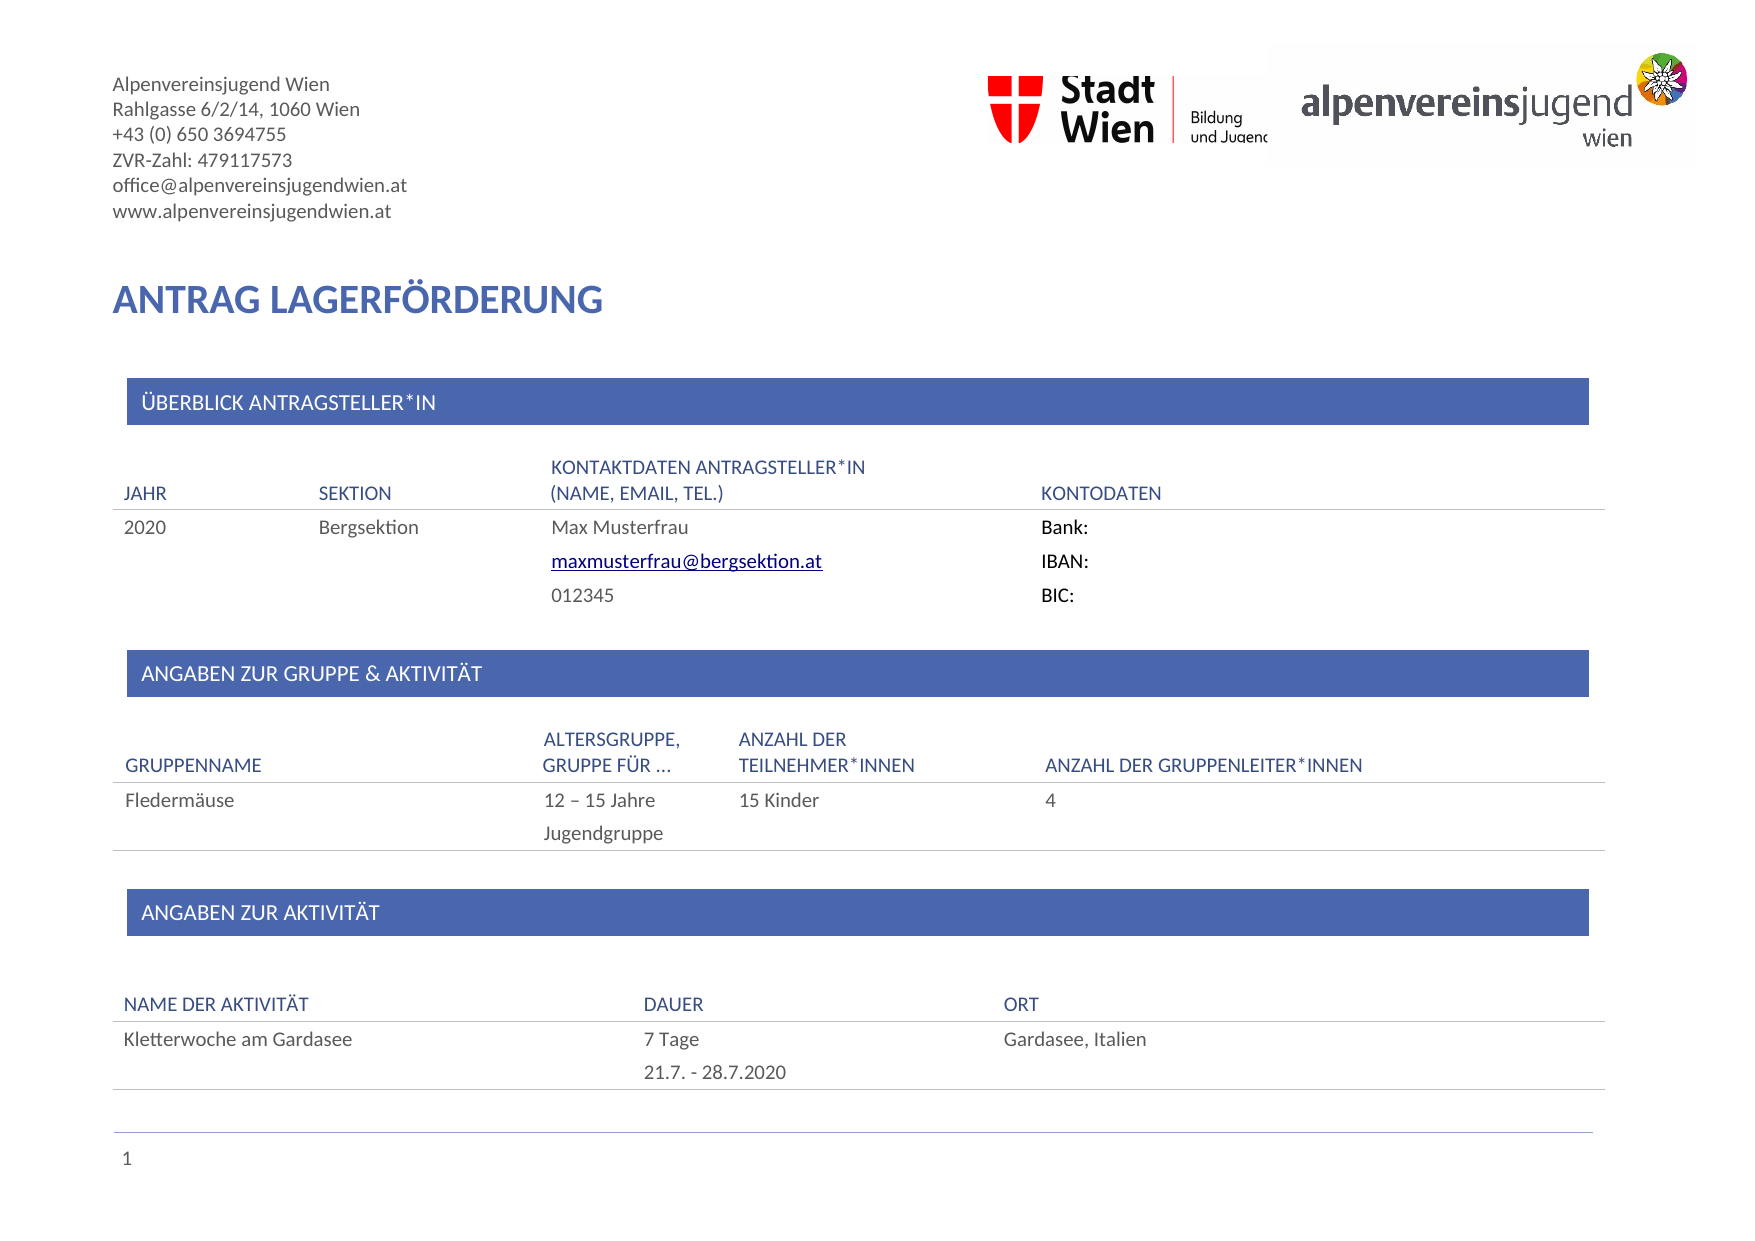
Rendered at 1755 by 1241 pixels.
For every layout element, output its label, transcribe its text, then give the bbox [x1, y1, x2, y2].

table_cell Gardasee, Italien [993, 1022, 1604, 1089]
table_cell 12 – 15 Jahre Jugendgruppe [531, 783, 727, 850]
subtitle Überblick Antragsteller*In [129, 379, 1588, 424]
table_header Gruppenname [113, 722, 531, 782]
table_cell 15 Kinder [727, 783, 1034, 850]
table_cell Kletterwoche am Gardasee [113, 1022, 632, 1089]
table_header Kontaktdaten Antragsteller*In (Name, Email, tel.) [539, 450, 1028, 509]
table_cell 4 [1034, 783, 1604, 850]
table_header Dauer [633, 961, 992, 1021]
table_header Kontodaten [1029, 450, 1604, 509]
table_header ORT [993, 961, 1604, 1021]
subtitle Angaben zur Aktivität [129, 890, 1588, 934]
table_cell Bergsektion [307, 510, 538, 612]
table_cell 7 Tage 21.7. - 28.7.2020 [633, 1022, 992, 1089]
table_header Altersgruppe, Gruppe für ... [531, 722, 727, 782]
subtitle Angaben zur Gruppe & Aktivität [129, 651, 1588, 696]
table_cell 2020 [113, 510, 307, 612]
table_header Jahr [113, 450, 307, 509]
table_cell Max Musterfrau maxmusterfrau@bergsektion.at 012345 [539, 510, 1028, 612]
table_header Sektion [307, 450, 538, 509]
table_header Anzahl der Gruppenleiter*innen [1034, 722, 1604, 782]
table_cell Fledermäuse [113, 783, 531, 850]
picture [987, 44, 1699, 166]
table_header Name der Aktivität [113, 961, 632, 1021]
title ANTRAG LAGERFÖRDERUNG [112, 273, 1604, 324]
table_header Anzahl der Teilnehmer*innen [727, 722, 1034, 782]
table_cell Bank: IBAN: BIC: [1029, 510, 1604, 612]
